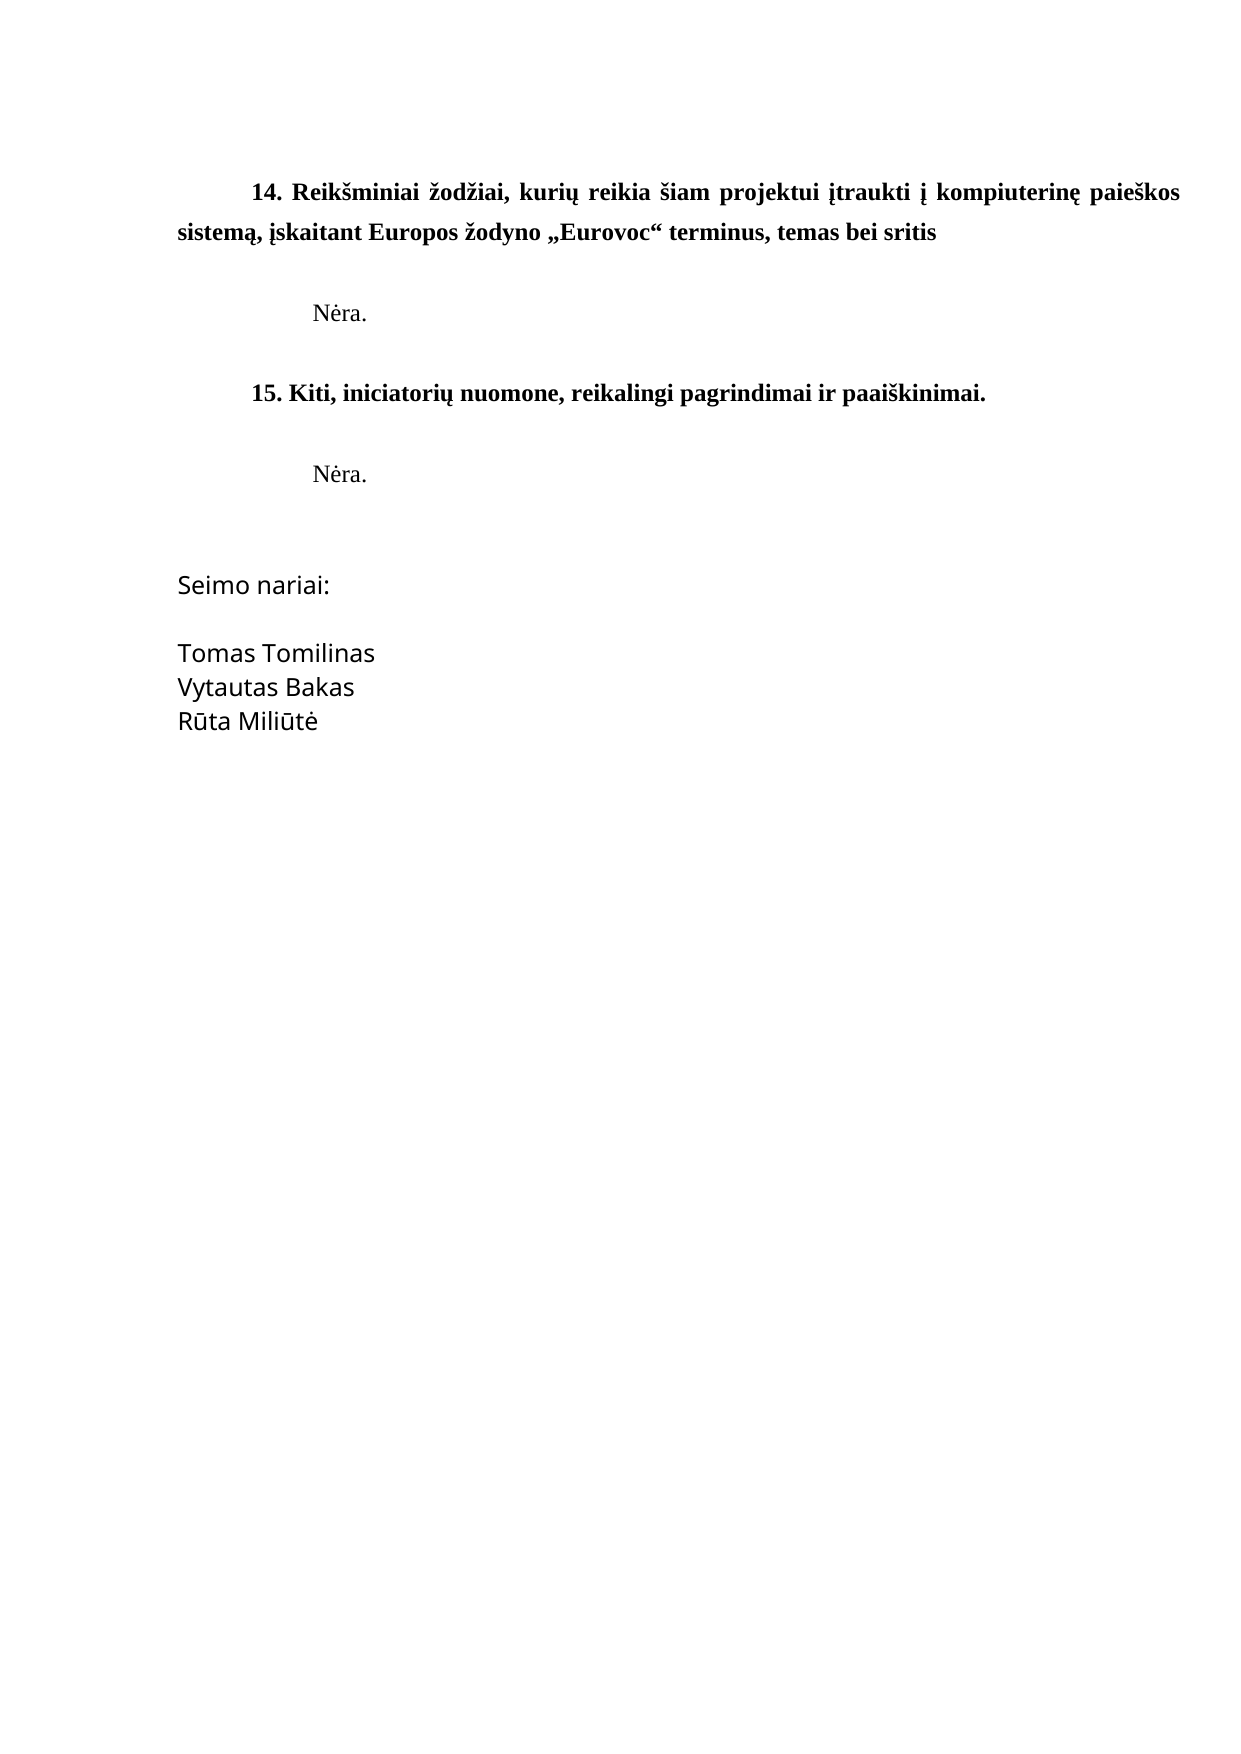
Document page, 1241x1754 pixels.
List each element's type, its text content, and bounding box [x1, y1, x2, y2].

text Vytautas Bakas [177, 670, 1171, 704]
text Nėra. [177, 459, 1181, 487]
text Rūta Miliūtė [177, 704, 1171, 738]
text Nėra. [177, 298, 1181, 327]
text Seimo nariai: [177, 568, 1171, 602]
text 14. Reikšminiai žodžiai, kurių reikia šiam projektui įtraukti į kompiuterinę paieškos sistemą, įskaitant Europos žodyno „Eurovoc“ terminus, temas bei sritis [177, 177, 1181, 246]
text Tomas Tomilinas [177, 636, 1171, 670]
text 15. Kiti, iniciatorių nuomone, reikalingi pagrindimai ir paaiškinimai. [177, 378, 1181, 407]
